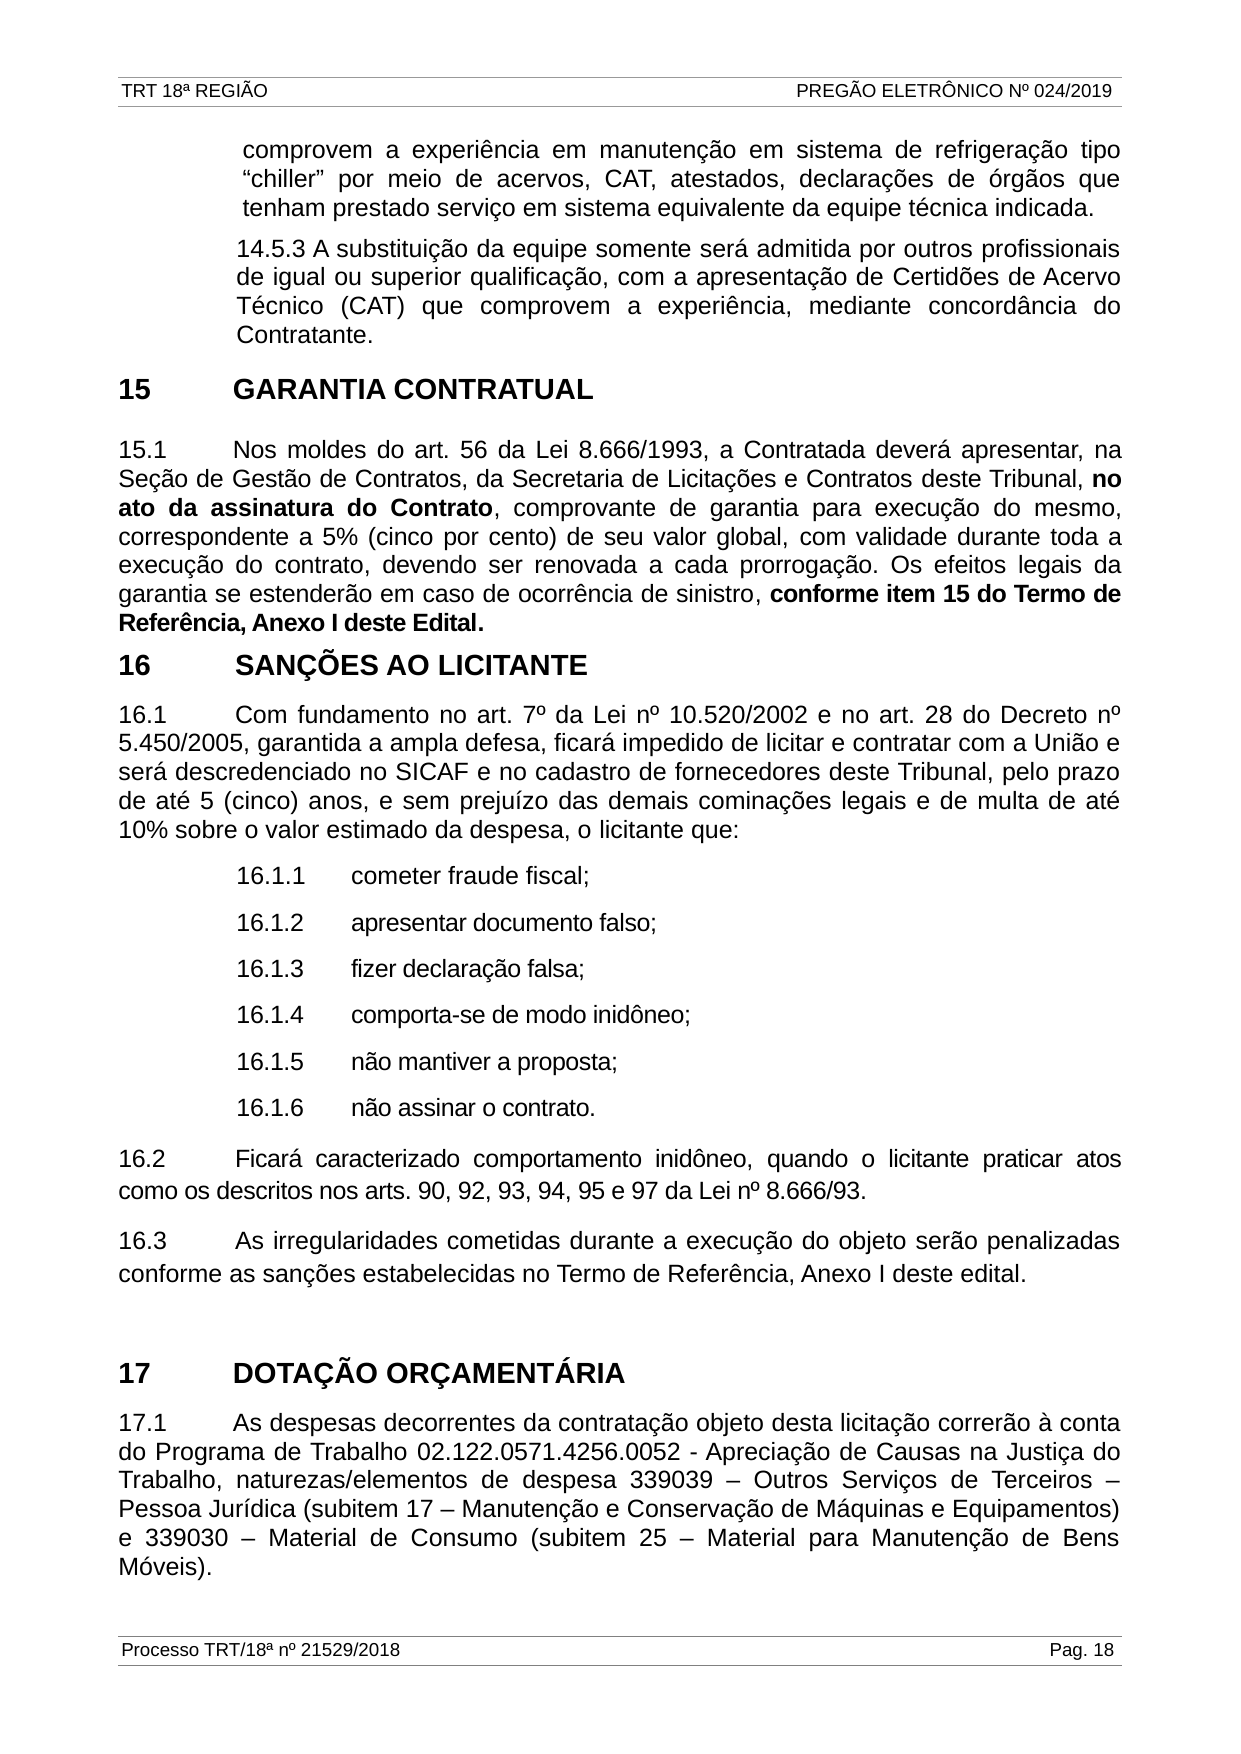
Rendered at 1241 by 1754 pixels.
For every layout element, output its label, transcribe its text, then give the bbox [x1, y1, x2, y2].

text 17.1 As despesas decorrentes da contratação objeto desta licitação correrão à conta do Programa de Trabalho 02.122.0571.4256.0052 - Apreciação de Causas na Justiça do Trabalho, naturezas/elementos de despesa 339039 – Outros Serviços de Terceiros – Pessoa Jurídica (subitem 17 – Manutenção e Conservação de Máquinas e Equipamentos) e 339030 – Material de Consumo (subitem 25 – Material para Manutenção de Bens Móveis). [118, 1408, 1122, 1580]
text 16.2 Ficará caracterizado comportamento inidôneo, quando o licitante praticar atos como os descritos nos arts. 90, 92, 93, 94, 95 e 97 da Lei nº 8.666/93. [118, 1140, 1122, 1205]
text 16.1 Com fundamento no art. 7º da Lei nº 10.520/2002 e no art. 28 do Decreto nº 5.450/2005, garantida a ampla defesa, ficará impedido de licitar e contratar com a União e será descredenciado no SICAF e no cadastro de fornecedores deste Tribunal, pelo prazo de até 5 (cinco) anos, e sem prejuízo das demais cominações legais e de multa de até 10% sobre o valor estimado da despesa, o licitante que: [118, 699, 1122, 843]
text 14.5.3 A substituição da equipe somente será admitida por outros profissionais de igual ou superior qualificação, com a apresentação de Certidões de Acervo Técnico (CAT) que comprovem a experiência, mediante concordância do Contratante. [236, 234, 1122, 349]
list 16.1.4 comporta-se de modo inidôneo; [236, 1000, 1122, 1029]
list 16.1.5 não mantiver a proposta; [236, 1047, 1122, 1076]
text 17 DOTAÇÃO ORÇAMENTÁRIA [118, 1356, 1122, 1390]
list 16.1.6 não assinar o contrato. [236, 1093, 1122, 1122]
list 16.1.2 apresentar documento falso; [236, 907, 1122, 936]
list 16.1.3 fizer declaração falsa; [236, 954, 1122, 983]
text 16 SANÇÕES AO LICITANTE [118, 648, 1122, 682]
text 15.1 Nos moldes do art. 56 da Lei 8.666/1993, a Contratada deverá apresentar, na Seção de Gestão de Contratos, da Secretaria de Licitações e Contratos deste Tribunal, no ato da assinatura do Contrato, comprovante de garantia para execução do mesmo, correspondente a 5% (cinco por cento) de seu valor global, com validade durante toda a execução do contrato, devendo ser renovada a cada prorrogação. Os efeitos legais da garantia se estenderão em caso de ocorrência de sinistro, conforme item 15 do Termo de Referência, Anexo I deste Edital. [118, 435, 1122, 637]
text comprovem a experiência em manutenção em sistema de refrigeração tipo “chiller” por meio de acervos, CAT, atestados, declarações de órgãos que tenham prestado serviço em sistema equivalente da equipe técnica indicada. [242, 136, 1122, 222]
list 16.3 As irregularidades cometidas durante a execução do objeto serão penalizadas conforme as sanções estabelecidas no Termo de Referência, Anexo I deste edital. [118, 1222, 1122, 1287]
text 16.1.1 cometer fraude fiscal; [236, 861, 1122, 890]
text 15 GARANTIA CONTRATUAL [118, 372, 1122, 406]
